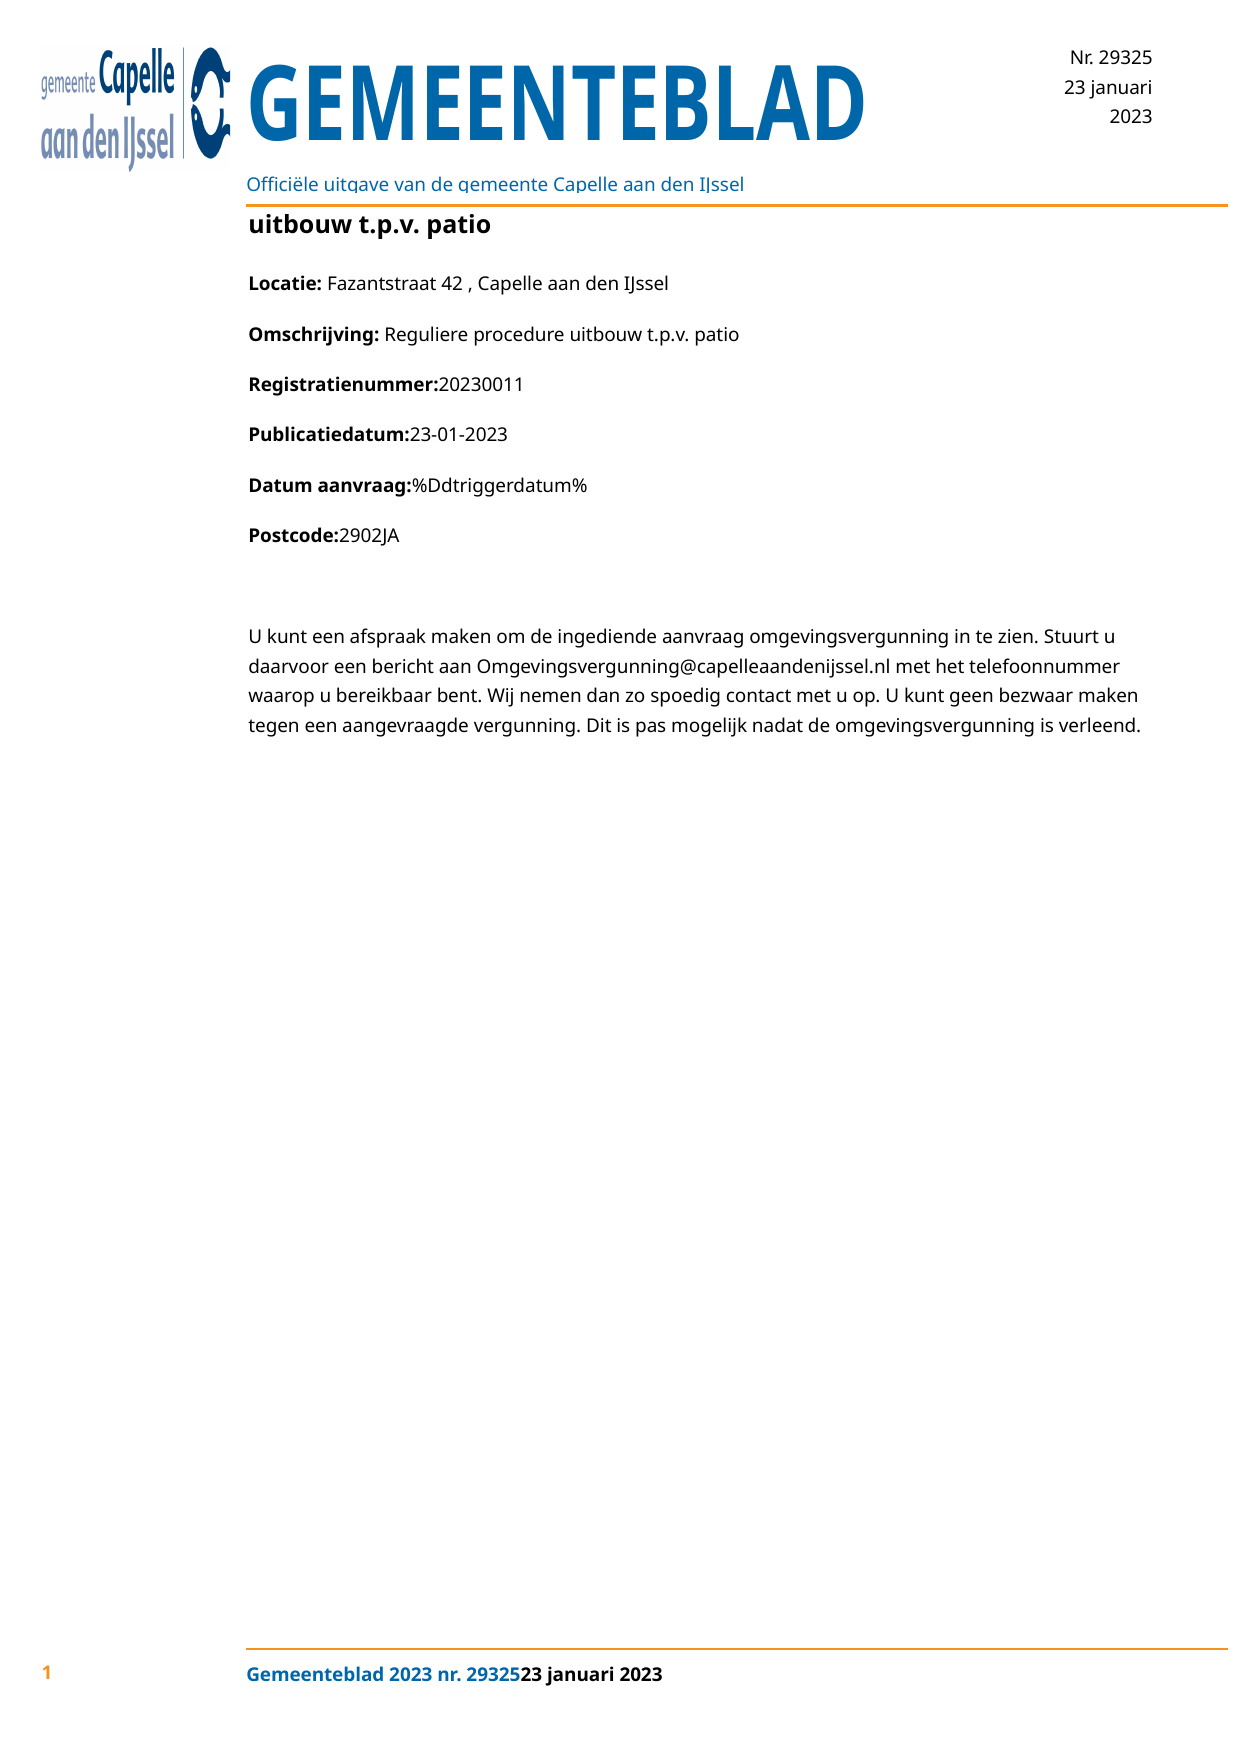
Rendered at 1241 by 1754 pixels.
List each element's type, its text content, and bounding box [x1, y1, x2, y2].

text Registratienummer:20230011 [248, 371, 1152, 397]
text U kunt een afspraak maken om de ingediende aanvraag omgevingsvergunning in te zien. Stuurt u daarvoor een bericht aan Omgevingsvergunning@capelleaandenijssel.nl met het telefoonnummer waarop u bereikbaar bent. Wij nemen dan zo spoedig contact met u op. U kunt geen bezwaar maken tegen een aangevraagde vergunning. Dit is pas mogelijk nadat de omgevingsvergunning is verleend. [248, 623, 1152, 738]
text Omschrijving: Reguliere procedure uitbouw t.p.v. patio [248, 321, 1152, 346]
text Datum aanvraag:%Ddtriggerdatum% [248, 472, 1152, 498]
text Locatie: Fazantstraat 42 , Capelle aan den IJssel [248, 270, 1152, 296]
text uitbouw t.p.v. patio [248, 207, 1152, 241]
picture [41, 47, 231, 172]
text Publicatiedatum:23-01-2023 [248, 422, 1152, 447]
text Postcode:2902JA [248, 522, 1152, 548]
